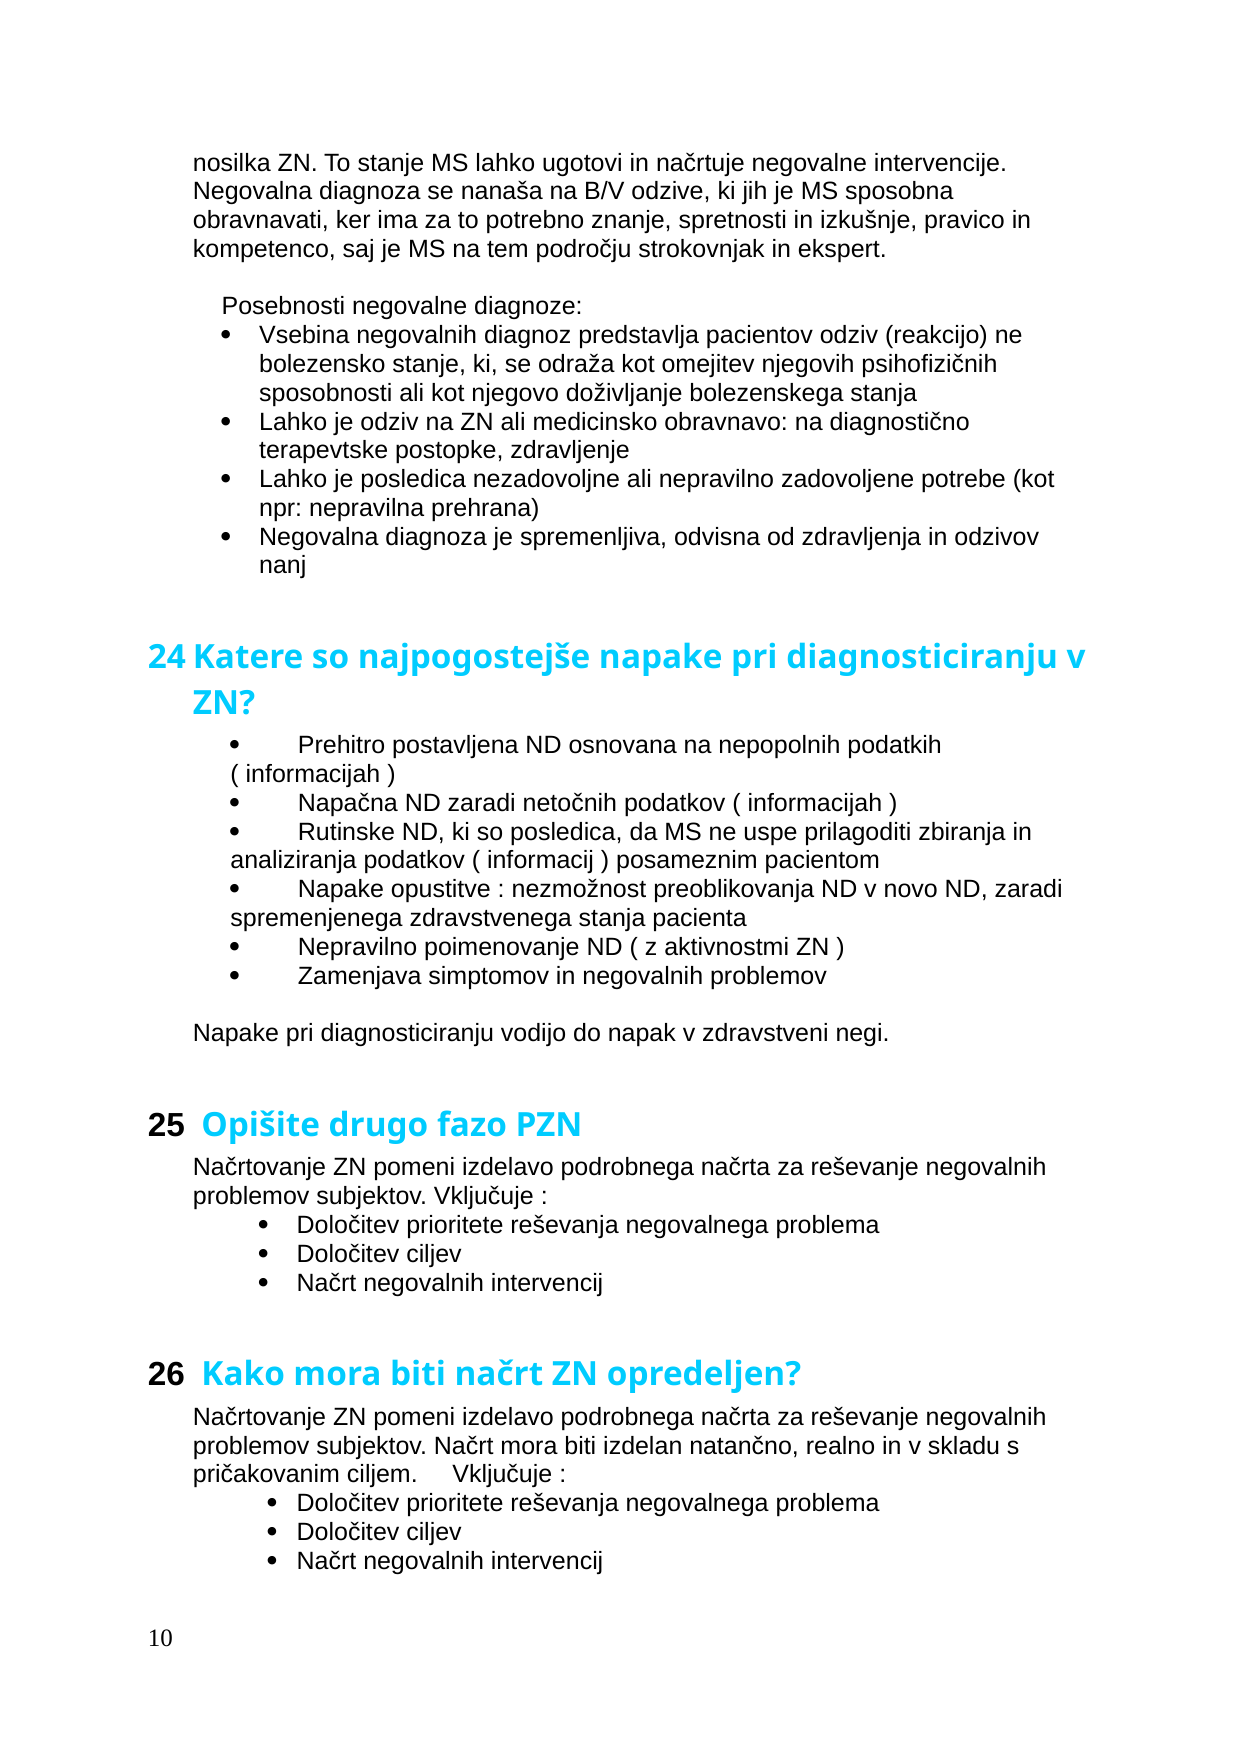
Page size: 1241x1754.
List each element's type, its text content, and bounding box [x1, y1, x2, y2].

list Določitev prioritete reševanja negovalnega problema [259, 1210, 1093, 1239]
list Načrt negovalnih intervencij [259, 1268, 1093, 1296]
list Lahko je posledica nezadovoljne ali nepravilno zadovoljene potrebe (kot npr: nepravilna prehrana) [221, 464, 1093, 522]
text Posebnosti negovalne diagnoze: [221, 291, 1093, 320]
list Vsebina negovalnih diagnoz predstavlja pacientov odziv (reakcijo) ne bolezensko stanje, ki, se odraža kot omejitev njegovih psihofizičnih sposobnosti ali kot njegovo doživljanje bolezenskega stanja [221, 320, 1093, 406]
list Nepravilno poimenovanje ND ( z aktivnostmi ZN ) [230, 932, 1093, 961]
list Prehitro postavljena ND osnovana na nepopolnih podatkih ( informacijah ) [230, 730, 1093, 788]
list Napake opustitve : nezmožnost preoblikovanja ND v novo ND, zaradi spremenjenega zdravstvenega stanja pacienta [230, 874, 1093, 932]
text nosilka ZN. To stanje MS lahko ugotovi in načrtuje negovalne intervencije. Negovalna diagnoza se nanaša na B/V odzive, ki jih je MS sposobna obravnavati, ker ima za to potrebno znanje, spretnosti in izkušnje, pravico in kompetenco, saj je MS na tem področju strokovnjak in ekspert. [193, 148, 1093, 263]
list Zamenjava simptomov in negovalnih problemov [230, 961, 1093, 989]
list Lahko je odziv na ZN ali medicinsko obravnavo: na diagnostično terapevtske postopke, zdravljenje [221, 406, 1093, 464]
list Rutinske ND, ki so posledica, da MS ne uspe prilagoditi zbiranja in analiziranja podatkov ( informacij ) posameznim pacientom [230, 817, 1093, 874]
text Načrtovanje ZN pomeni izdelavo podrobnega načrta za reševanje negovalnih problemov subjektov. Vključuje : [193, 1152, 1093, 1210]
list Načrt negovalnih intervencij [268, 1546, 1093, 1575]
subtitle Opišite drugo fazo PZN [148, 1101, 1093, 1146]
text Načrtovanje ZN pomeni izdelavo podrobnega načrta za reševanje negovalnih problemov subjektov. Načrt mora biti izdelan natančno, realno in v skladu s pričakovanim ciljem. Vključuje : [193, 1402, 1093, 1488]
subtitle Katere so najpogostejše napake pri diagnosticiranju v ZN? [148, 633, 1093, 724]
list Negovalna diagnoza je spremenljiva, odvisna od zdravljenja in odzivov nanj [221, 522, 1093, 579]
text Napake pri diagnosticiranju vodijo do napak v zdravstveni negi. [193, 1018, 1093, 1047]
list Določitev ciljev [259, 1239, 1093, 1268]
list Napačna ND zaradi netočnih podatkov ( informacijah ) [230, 788, 1093, 817]
list Določitev ciljev [268, 1517, 1093, 1546]
list Določitev prioritete reševanja negovalnega problema [268, 1488, 1093, 1517]
subtitle Kako mora biti načrt ZN opredeljen? [148, 1350, 1093, 1396]
